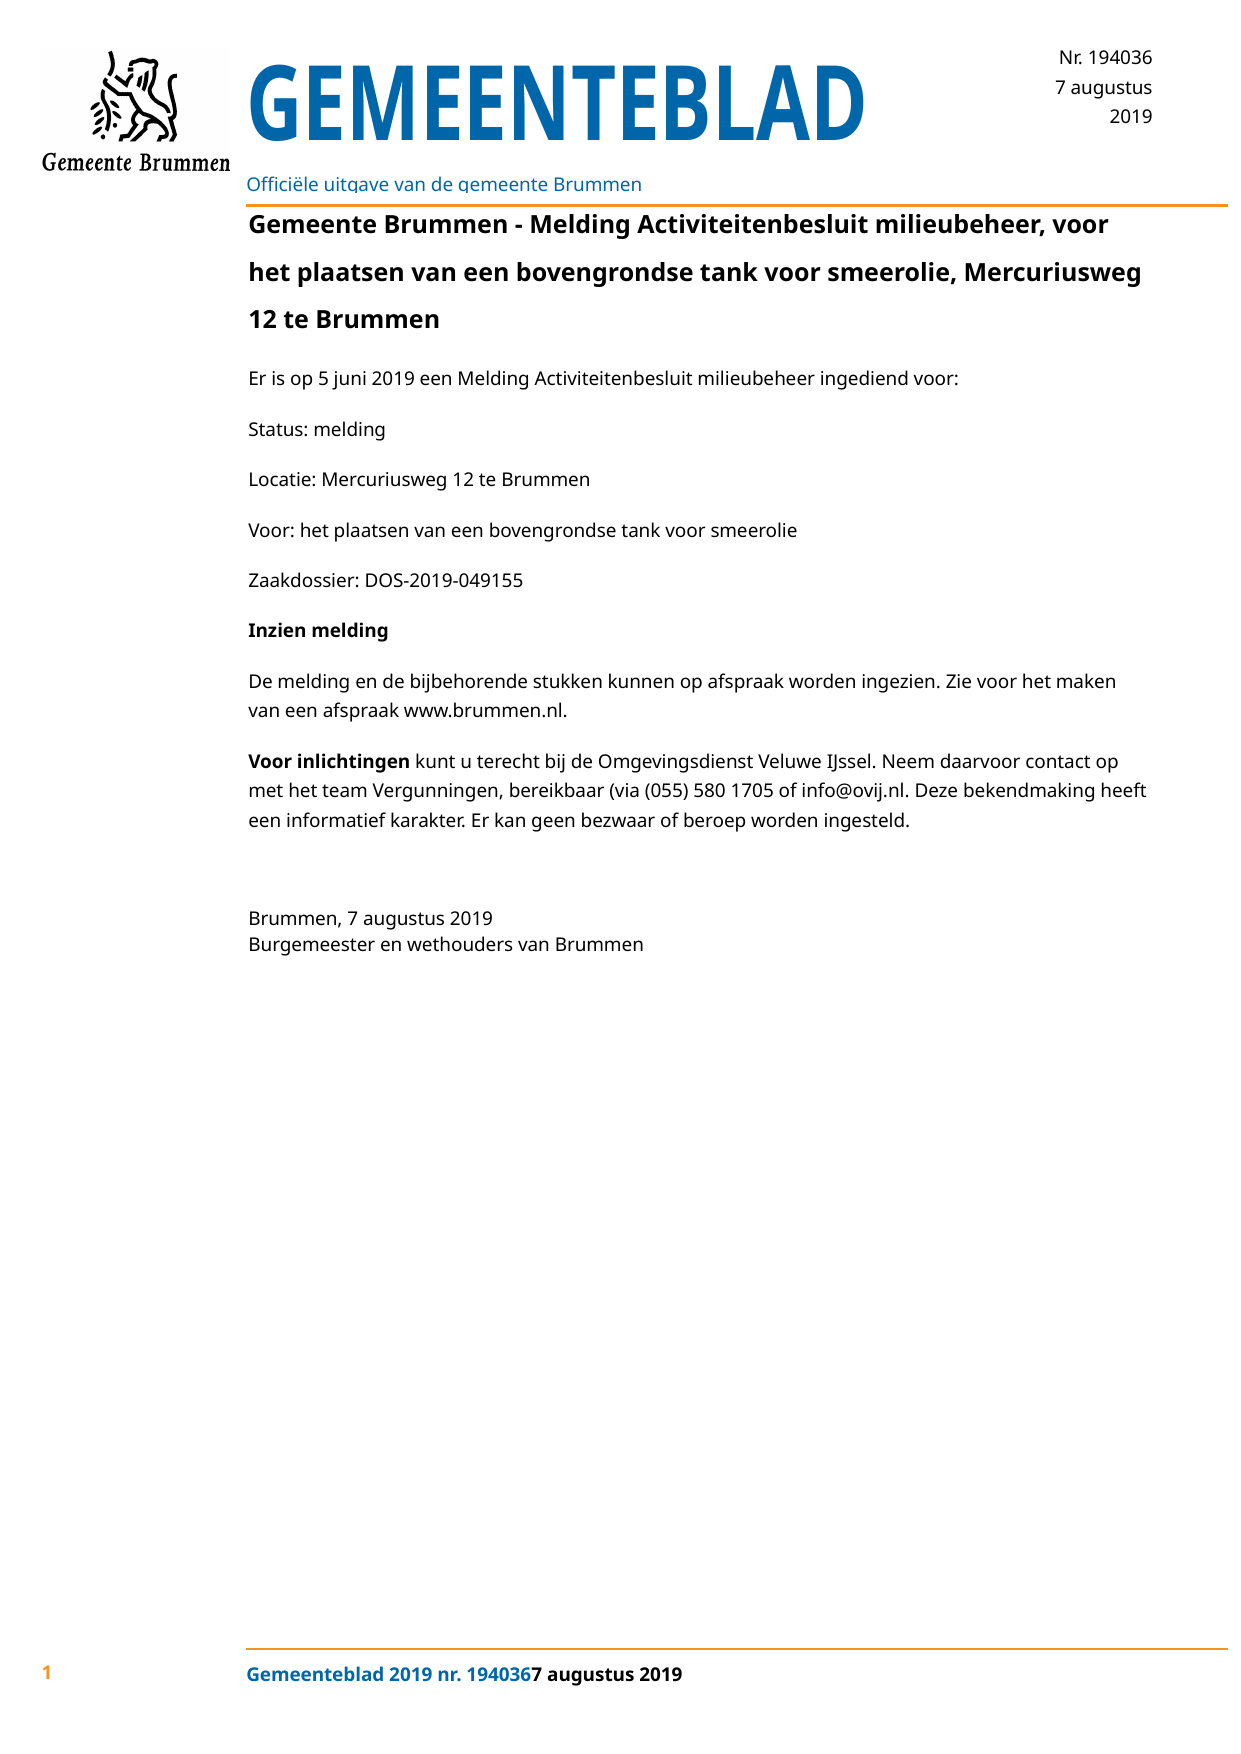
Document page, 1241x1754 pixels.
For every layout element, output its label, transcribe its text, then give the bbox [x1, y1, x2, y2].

text De melding en de bijbehorende stukken kunnen op afspraak worden ingezien. Zie voor het maken van een afspraak www.brummen.nl. [248, 668, 1152, 723]
text Zaakdossier: DOS-2019-049155 [248, 567, 1152, 593]
text Voor inlichtingen kunt u terecht bij de Omgevingsdienst Veluwe IJssel. Neem daarvoor contact op met het team Vergunningen, bereikbaar (via (055) 580 1705 of info@ovij.nl. Deze bekendmaking heeft een informatief karakter. Er kan geen bezwaar of beroep worden ingesteld. [248, 748, 1152, 833]
text Er is op 5 juni 2019 een Melding Activiteitenbesluit milieubeheer ingediend voor: [248, 366, 1152, 391]
text Locatie: Mercuriusweg 12 te Brummen [248, 466, 1152, 492]
text Brummen, 7 augustus 2019 [248, 905, 1152, 931]
text Gemeente Brummen - Melding Activiteitenbesluit milieubeheer, voor het plaatsen van een bovengrondse tank voor smeerolie, Mercuriusweg 12 te Brummen [248, 207, 1152, 336]
text Burgemeester en wethouders van Brummen [248, 931, 1152, 957]
text Status: melding [248, 416, 1152, 442]
text Inzien melding [248, 618, 1152, 643]
picture [41, 47, 231, 172]
text Voor: het plaatsen van een bovengrondse tank voor smeerolie [248, 517, 1152, 542]
